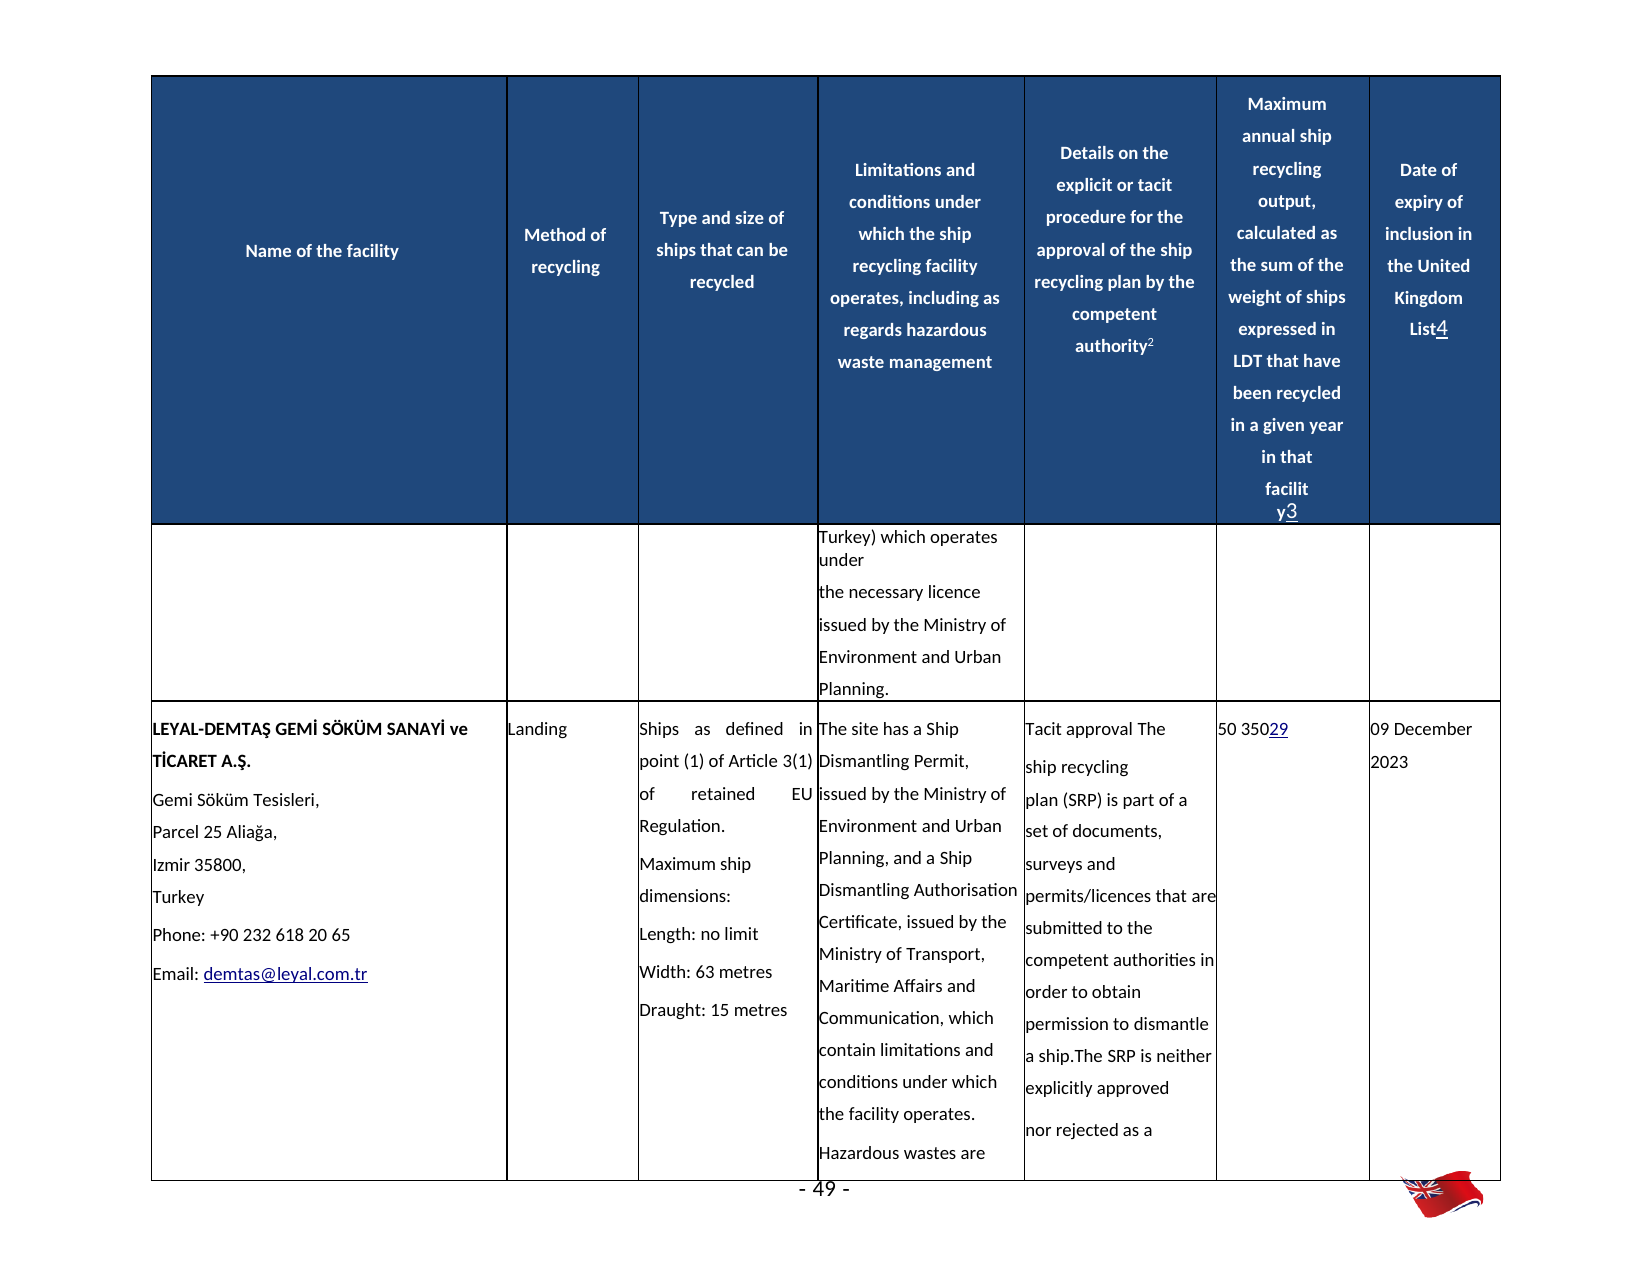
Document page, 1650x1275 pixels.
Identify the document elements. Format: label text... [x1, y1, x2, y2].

table_cell [1025, 525, 1216, 700]
table_header Name of the facility [152, 77, 506, 523]
table_cell LEYAL-DEMTAŞ GEMİ SÖKÜM SANAYİ ve TİCARET A.Ş. Gemi Söküm Tesisleri, Parcel 25 Aliağa, Izmir 35800, Turkey Phone: +90 232 618 20 65 Email: demtas@leyal.com.tr [152, 702, 506, 1180]
table_cell Landing [508, 702, 638, 1180]
table_cell [1217, 525, 1369, 700]
table_cell [508, 525, 638, 700]
table_cell Turkey) which operates under the necessary licence issued by the Ministry of Environment and Urban Planning. [819, 525, 1024, 700]
table_header Type and size of ships that can be recycled [639, 77, 817, 523]
table_cell 09 December 2023 [1370, 702, 1500, 1180]
table_header Date of expiry of inclusion in the United Kingdom List4 [1370, 77, 1500, 523]
table_cell Tacit approval The ship recycling plan (SRP) is part of a set of documents, surveys and permits/licences that are submitted to the competent authorities in order to obtain permission to dismantle a ship.The SRP is neither explicitly approved nor rejected as a [1025, 702, 1216, 1180]
table_header Details on the explicit or tacit procedure for the approval of the ship recycling plan by the competent authority2 [1025, 77, 1216, 523]
table_header Limitations and conditions under which the ship recycling facility operates, including as regards hazardous waste management [819, 77, 1024, 523]
table_cell The site has a Ship Dismantling Permit, issued by the Ministry of Environment and Urban Planning, and a Ship Dismantling Authorisation Certificate, issued by the Ministry of Transport, Maritime Affairs and Communication, which contain limitations and conditions under which the facility operates. Hazardous wastes are [819, 702, 1024, 1180]
table_header Method of recycling [508, 77, 638, 523]
table_header Maximum annual ship recycling output, calculated as the sum of the weight of ships expressed in LDT that have been recycled in a given year in that facility3 [1217, 77, 1369, 523]
table_cell Ships as defined in point (1) of Article 3(1) of retained EU Regulation. Maximum ship dimensions: Length: no limit Width: 63 metres Draught: 15 metres [639, 702, 817, 1180]
table_cell 50 35029 [1217, 702, 1369, 1180]
table_cell [1370, 525, 1500, 700]
table_cell [639, 525, 817, 700]
table_cell [152, 525, 506, 700]
